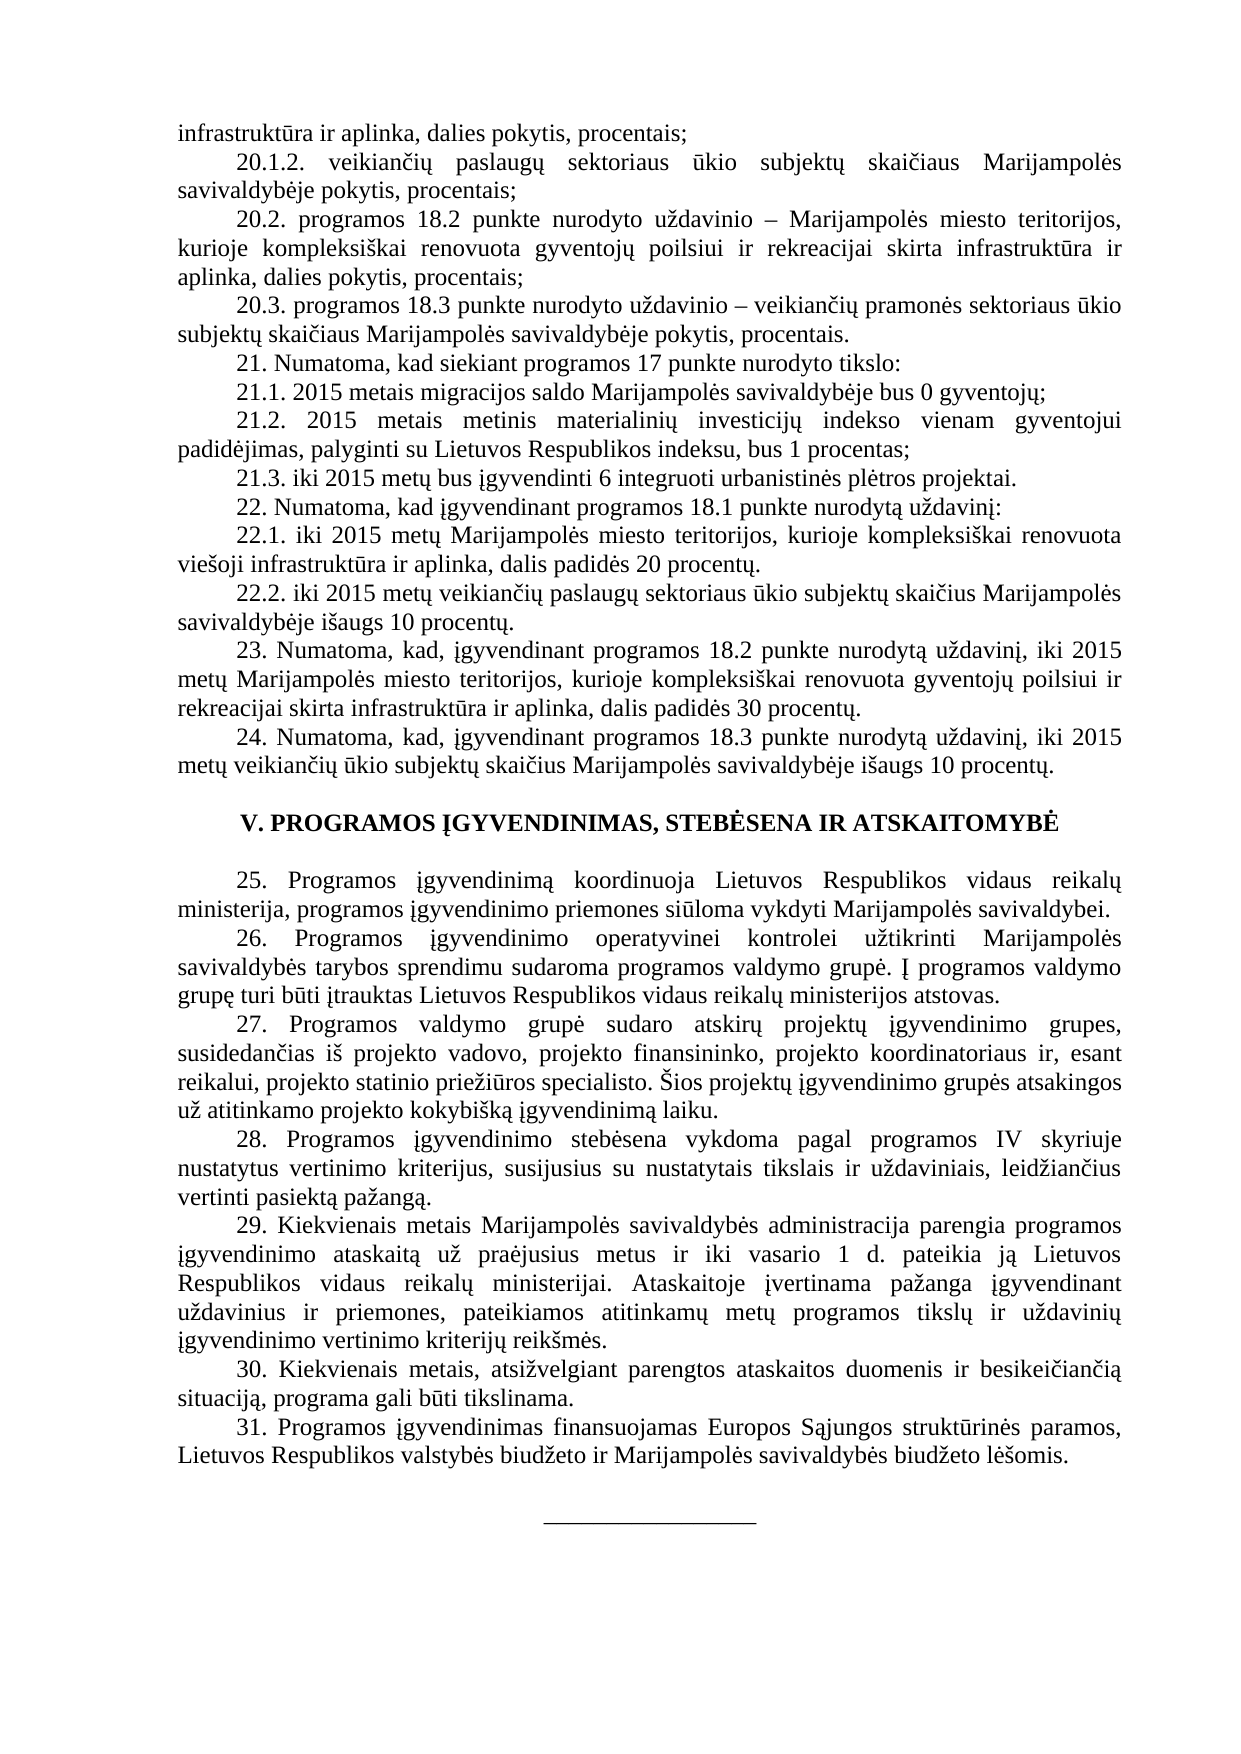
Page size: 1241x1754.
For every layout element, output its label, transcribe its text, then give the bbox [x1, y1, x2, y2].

text 31. Programos įgyvendinimas finansuojamas Europos Sąjungos struktūrinės paramos, Lietuvos Respublikos valstybės biudžeto ir Marijampolės savivaldybės biudžeto lėšomis. [177, 1412, 1122, 1469]
text 22.2. iki 2015 metų veikiančių paslaugų sektoriaus ūkio subjektų skaičius Marijampolės savivaldybėje išaugs 10 procentų. [177, 578, 1122, 636]
text 23. Numatoma, kad, įgyvendinant programos 18.2 punkte nurodytą uždavinį, iki 2015 metų Marijampolės miesto teritorijos, kurioje kompleksiškai renovuota gyventojų poilsiui ir rekreacijai skirta infrastruktūra ir aplinka, dalis padidės 30 procentų. [177, 636, 1122, 722]
text 29. Kiekvienais metais Marijampolės savivaldybės administracija parengia programos įgyvendinimo ataskaitą už praėjusius metus ir iki vasario 1 d. pateikia ją Lietuvos Respublikos vidaus reikalų ministerijai. Ataskaitoje įvertinama pažanga įgyvendinant uždavinius ir priemones, pateikiamos atitinkamų metų programos tikslų ir uždavinių įgyvendinimo vertinimo kriterijų reikšmės. [177, 1211, 1122, 1354]
text 21. Numatoma, kad siekiant programos 17 punkte nurodyto tikslo: [177, 348, 1122, 377]
text 30. Kiekvienais metais, atsižvelgiant parengtos ataskaitos duomenis ir besikeičiančią situaciją, programa gali būti tikslinama. [177, 1354, 1122, 1412]
text 24. Numatoma, kad, įgyvendinant programos 18.3 punkte nurodytą uždavinį, iki 2015 metų veikiančių ūkio subjektų skaičius Marijampolės savivaldybėje išaugs 10 procentų. [177, 722, 1122, 779]
text 22. Numatoma, kad įgyvendinant programos 18.1 punkte nurodytą uždavinį: [177, 492, 1122, 521]
text 21.1. 2015 metais migracijos saldo Marijampolės savivaldybėje bus 0 gyventojų; [177, 377, 1122, 406]
text 21.2. 2015 metais metinis materialinių investicijų indekso vienam gyventojui padidėjimas, palyginti su Lietuvos Respublikos indeksu, bus 1 procentas; [177, 406, 1122, 463]
text 20.3. programos 18.3 punkte nurodyto uždavinio – veikiančių pramonės sektoriaus ūkio subjektų skaičiaus Marijampolės savivaldybėje pokytis, procentais. [177, 291, 1122, 348]
text 25. Programos įgyvendinimą koordinuoja Lietuvos Respublikos vidaus reikalų ministerija, programos įgyvendinimo priemones siūloma vykdyti Marijampolės savivaldybei. [177, 866, 1122, 923]
text infrastruktūra ir aplinka, dalies pokytis, procentais; [177, 118, 1122, 147]
text _________________ [177, 1498, 1122, 1527]
text 26. Programos įgyvendinimo operatyvinei kontrolei užtikrinti Marijampolės savivaldybės tarybos sprendimu sudaroma programos valdymo grupė. Į programos valdymo grupę turi būti įtrauktas Lietuvos Respublikos vidaus reikalų ministerijos atstovas. [177, 923, 1122, 1009]
text 27. Programos valdymo grupė sudaro atskirų projektų įgyvendinimo grupes, susidedančias iš projekto vadovo, projekto finansininko, projekto koordinatoriaus ir, esant reikalui, projekto statinio priežiūros specialisto. Šios projektų įgyvendinimo grupės atsakingos už atitinkamo projekto kokybišką įgyvendinimą laiku. [177, 1009, 1122, 1124]
text 22.1. iki 2015 metų Marijampolės miesto teritorijos, kurioje kompleksiškai renovuota viešoji infrastruktūra ir aplinka, dalis padidės 20 procentų. [177, 521, 1122, 578]
text V. PROGRAMOS ĮGYVENDINIMAS, STEBĖSENA IR ATSKAITOMYBĖ [177, 808, 1122, 837]
text 21.3. iki 2015 metų bus įgyvendinti 6 integruoti urbanistinės plėtros projektai. [177, 463, 1122, 492]
text 20.2. programos 18.2 punkte nurodyto uždavinio – Marijampolės miesto teritorijos, kurioje kompleksiškai renovuota gyventojų poilsiui ir rekreacijai skirta infrastruktūra ir aplinka, dalies pokytis, procentais; [177, 204, 1122, 291]
text 20.1.2. veikiančių paslaugų sektoriaus ūkio subjektų skaičiaus Marijampolės savivaldybėje pokytis, procentais; [177, 147, 1122, 204]
text 28. Programos įgyvendinimo stebėsena vykdoma pagal programos IV skyriuje nustatytus vertinimo kriterijus, susijusius su nustatytais tikslais ir uždaviniais, leidžiančius vertinti pasiektą pažangą. [177, 1124, 1122, 1211]
